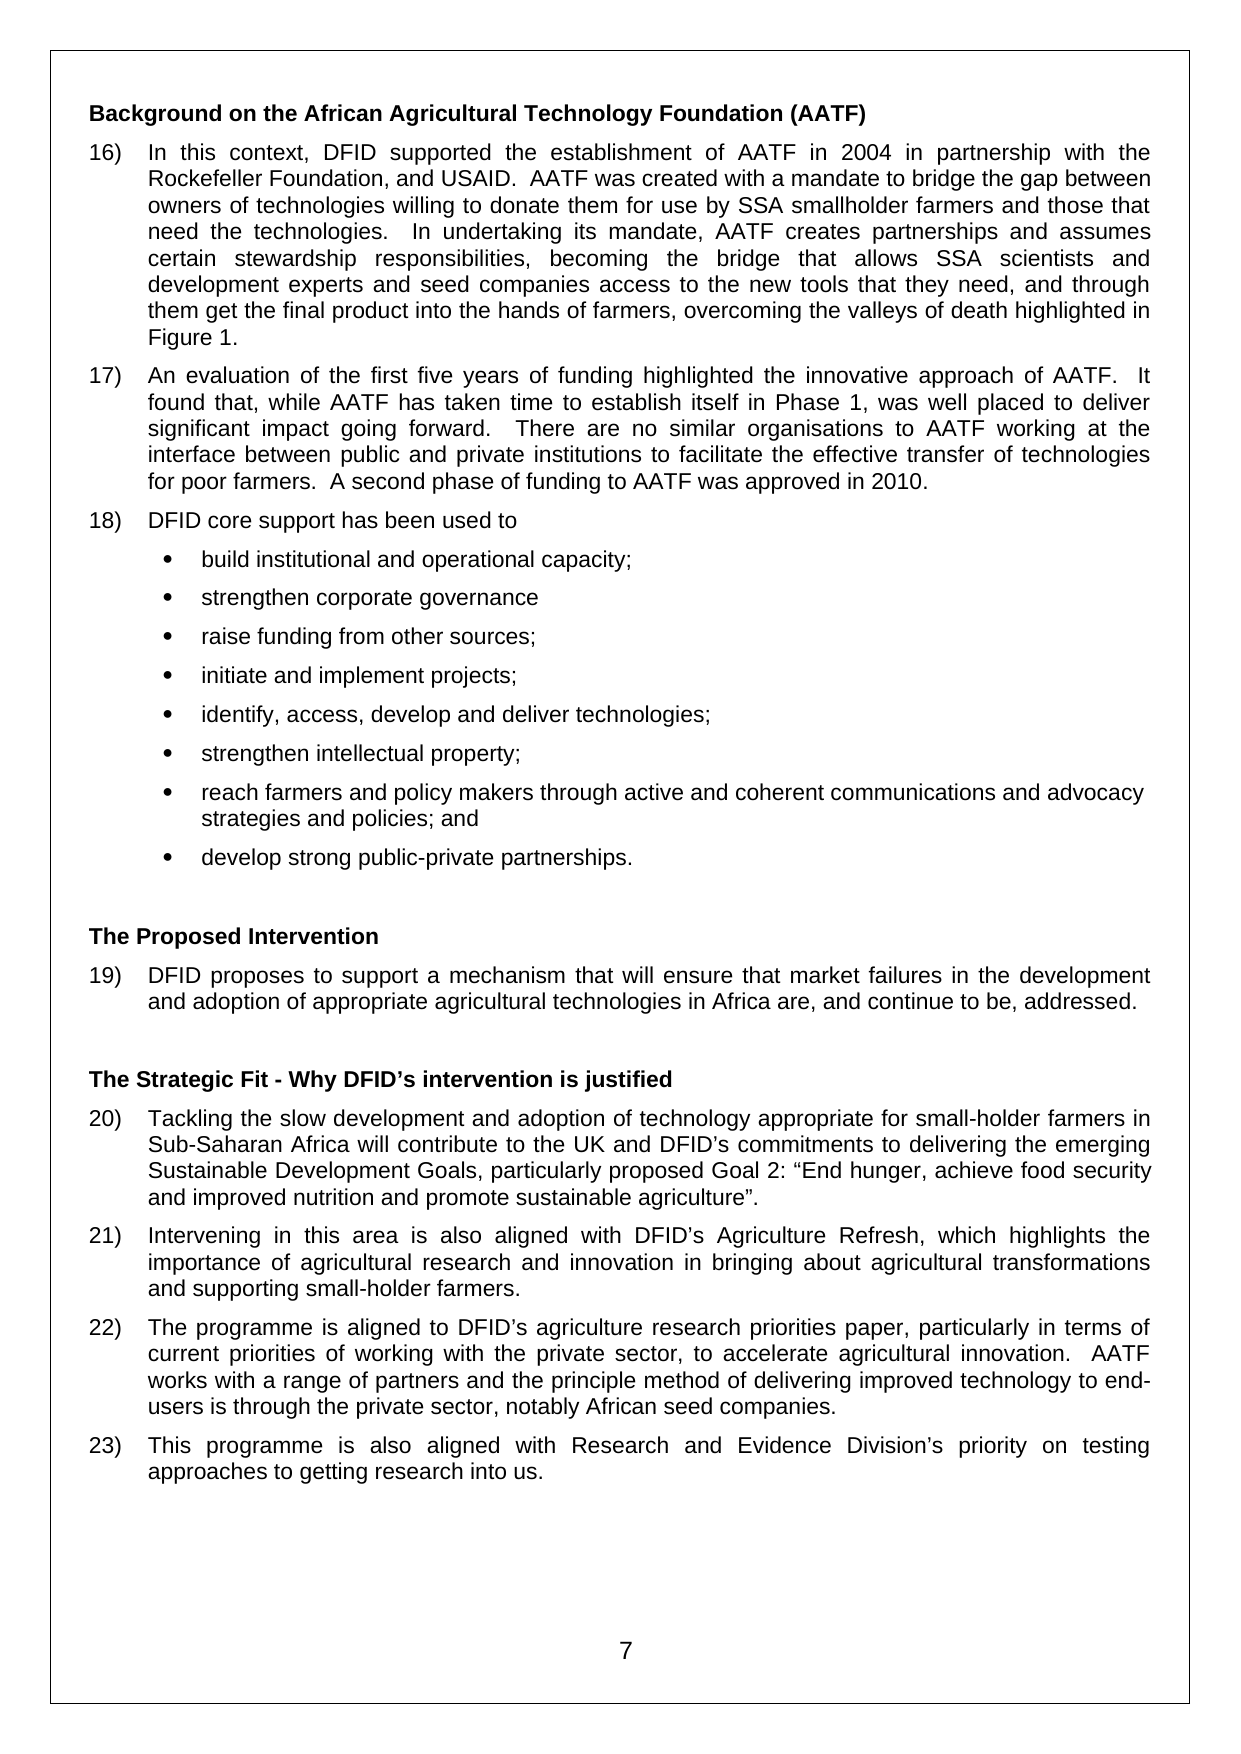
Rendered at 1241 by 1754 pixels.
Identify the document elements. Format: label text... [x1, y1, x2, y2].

list identify, access, develop and deliver technologies; [164, 701, 1152, 727]
list raise funding from other sources; [164, 623, 1152, 649]
list An evaluation of the first five years of funding highlighted the innovative approach of AATF. It found that, while AATF has taken time to establish itself in Phase 1, was well placed to deliver significant impact going forward. There are no similar organisations to AATF working at the interface between public and private institutions to facilitate the effective transfer of technologies for poor farmers. A second phase of funding to AATF was approved in 2010. [89, 362, 1152, 494]
list build institutional and operational capacity; [164, 546, 1152, 572]
list This programme is also aligned with Research and Evidence Division’s priority on testing approaches to getting research into us. [89, 1432, 1152, 1485]
list In this context, DFID supported the establishment of AATF in 2004 in partnership with the Rockefeller Foundation, and USAID. AATF was created with a mandate to bridge the gap between owners of technologies willing to donate them for use by SSA smallholder farmers and those that need the technologies. In undertaking its mandate, AATF creates partnerships and assumes certain stewardship responsibilities, becoming the bridge that allows SSA scientists and development experts and seed companies access to the new tools that they need, and through them get the final product into the hands of farmers, overcoming the valleys of death highlighted in Figure 1. [89, 139, 1152, 350]
list strengthen intellectual property; [164, 740, 1152, 766]
text The Strategic Fit - Why DFID’s intervention is justified [89, 1066, 1152, 1092]
text Background on the African Agricultural Technology Foundation (AATF) [89, 100, 1152, 127]
list The programme is aligned to DFID’s agriculture research priorities paper, particularly in terms of current priorities of working with the private sector, to accelerate agricultural innovation. AATF works with a range of partners and the principle method of delivering improved technology to end-users is through the private sector, notably African seed companies. [89, 1314, 1152, 1419]
list DFID core support has been used to [89, 507, 1152, 533]
text The Proposed Intervention [89, 923, 1152, 949]
list Tackling the slow development and adoption of technology appropriate for small-holder farmers in Sub-Saharan Africa will contribute to the UK and DFID’s commitments to delivering the emerging Sustainable Development Goals, particularly proposed Goal 2: “End hunger, achieve food security and improved nutrition and promote sustainable agriculture”. [89, 1104, 1152, 1210]
list reach farmers and policy makers through active and coherent communications and advocacy strategies and policies; and [164, 779, 1152, 831]
list develop strong public-private partnerships. [164, 844, 1152, 870]
list DFID proposes to support a mechanism that will ensure that market failures in the development and adoption of appropriate agricultural technologies in Africa are, and continue to be, addressed. [89, 962, 1152, 1014]
list initiate and implement projects; [164, 662, 1152, 688]
list strengthen corporate governance [164, 584, 1152, 611]
list Intervening in this area is also aligned with DFID’s Agriculture Refresh, which highlights the importance of agricultural research and innovation in bringing about agricultural transformations and supporting small-holder farmers. [89, 1222, 1152, 1302]
